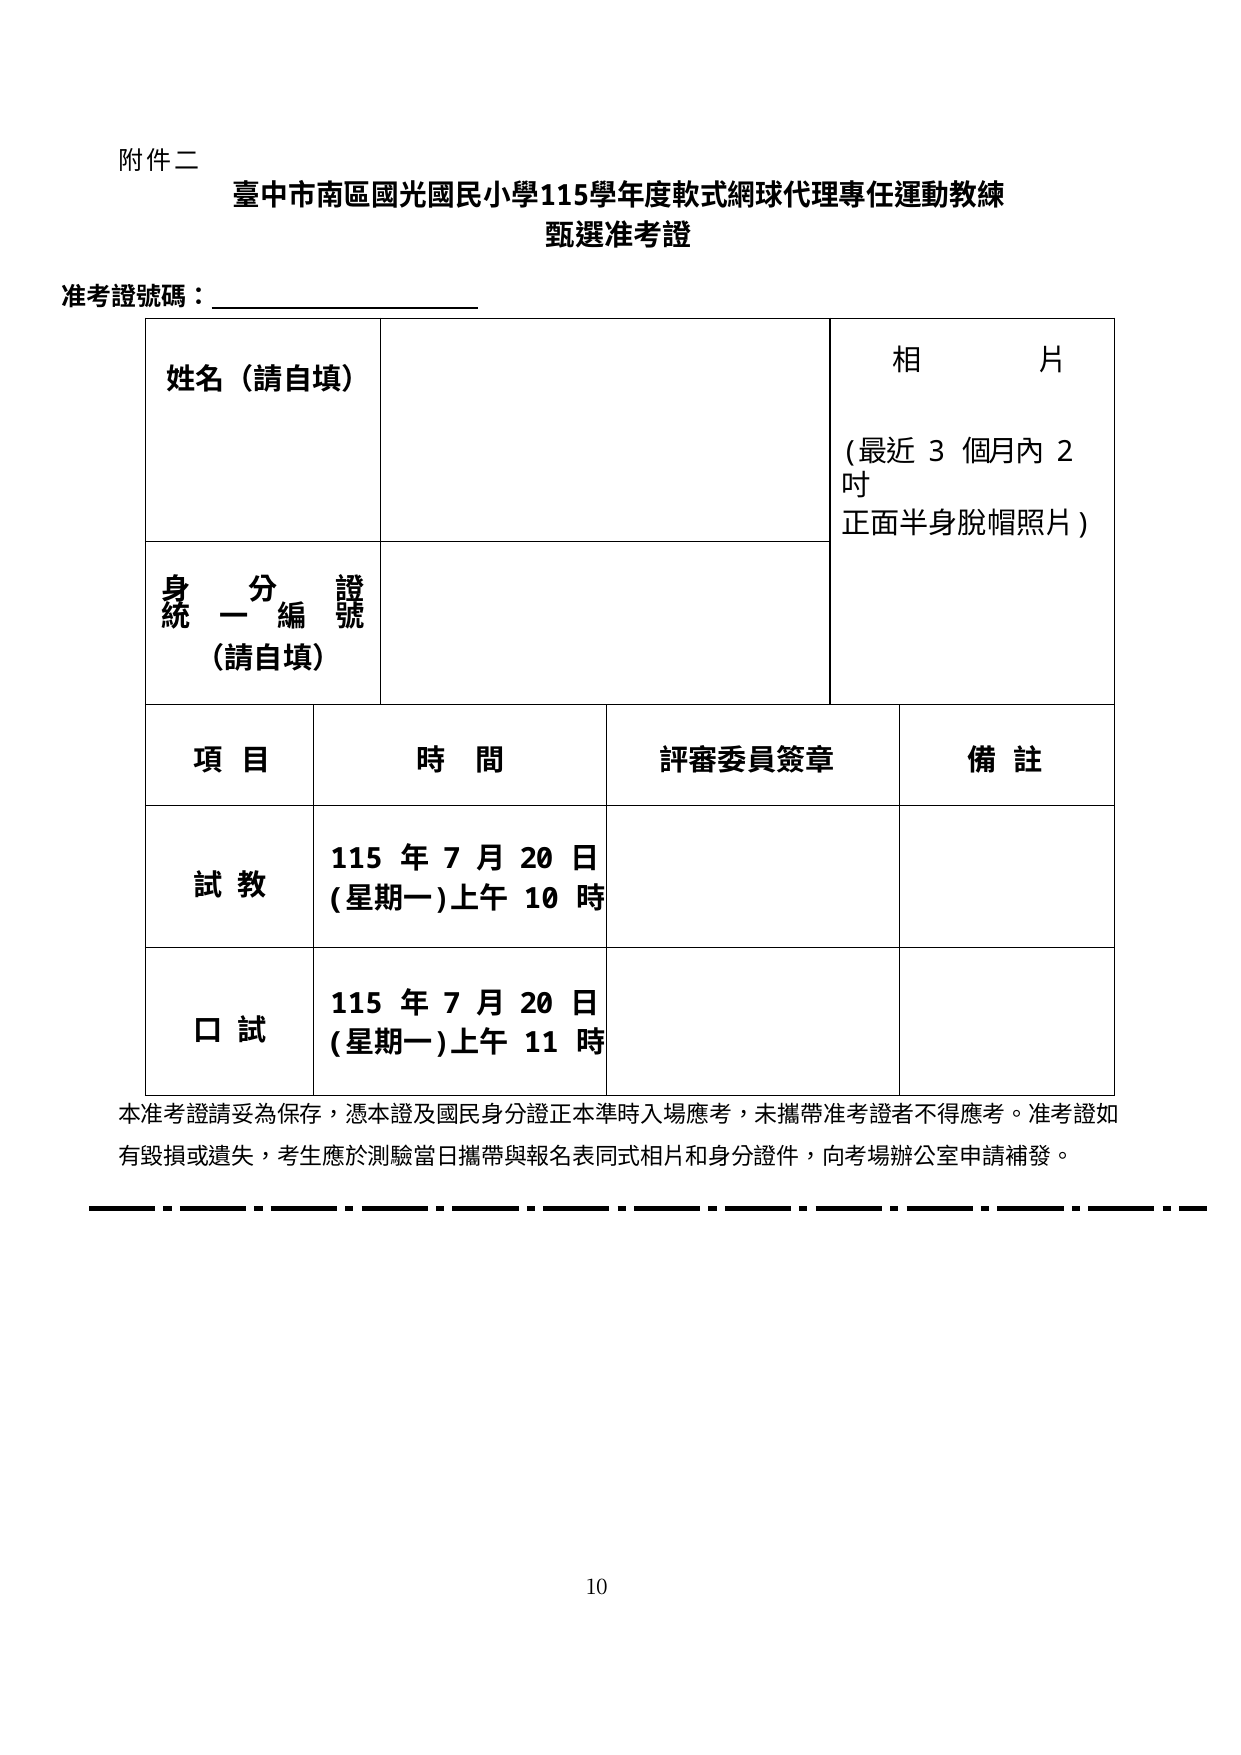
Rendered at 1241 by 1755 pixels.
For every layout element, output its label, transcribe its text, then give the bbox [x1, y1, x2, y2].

table_cell [607, 948, 899, 1095]
table_cell [900, 806, 1114, 947]
table_cell 項 目 [146, 705, 313, 805]
subtitle 甄選准考證 [118, 216, 1119, 252]
subtitle 准考證號碼： [62, 276, 1147, 313]
table_cell 備 [900, 705, 1014, 805]
table_cell 評審委員簽章 [607, 705, 899, 805]
text 有毀損或遺失，考生應於測驗當日攜帶與報名表同式相片和身分證件，向考場辦公室申請補發。 [118, 1138, 1119, 1171]
table_cell 115 年 7 月 20 日 (星期一)上午 10 時 [314, 806, 606, 947]
table_cell [900, 948, 1114, 1095]
table_cell [831, 541, 1114, 704]
table_cell (最近 3 個月內 2 吋 正面半身脫帽照片) [831, 429, 1114, 541]
table_cell [146, 429, 380, 541]
table_cell 試 教 [146, 806, 313, 947]
table_cell [607, 806, 899, 947]
table_cell 口 試 [146, 948, 313, 1095]
table_cell 115 年 7 月 20 日 (星期一)上午 11 時 [314, 948, 606, 1095]
table_header [381, 319, 829, 541]
text 附件二 [118, 144, 1147, 176]
table_cell [381, 542, 829, 704]
table_cell 身 分 證統 一 編 號 （請自填） [146, 542, 380, 704]
table_header 相 片 [831, 319, 1114, 429]
text 本准考證請妥為保存，憑本證及國民身分證正本準時入場應考，未攜帶准考證者不得應考。准考證如 [118, 1096, 1119, 1129]
table_cell 時 間 [314, 705, 606, 805]
subtitle 臺中市南區國光國民小學115學年度軟式網球代理專任運動教練 [118, 184, 1119, 210]
table_cell 註 [1014, 705, 1114, 805]
table_header 姓名（請自填） [146, 319, 380, 429]
